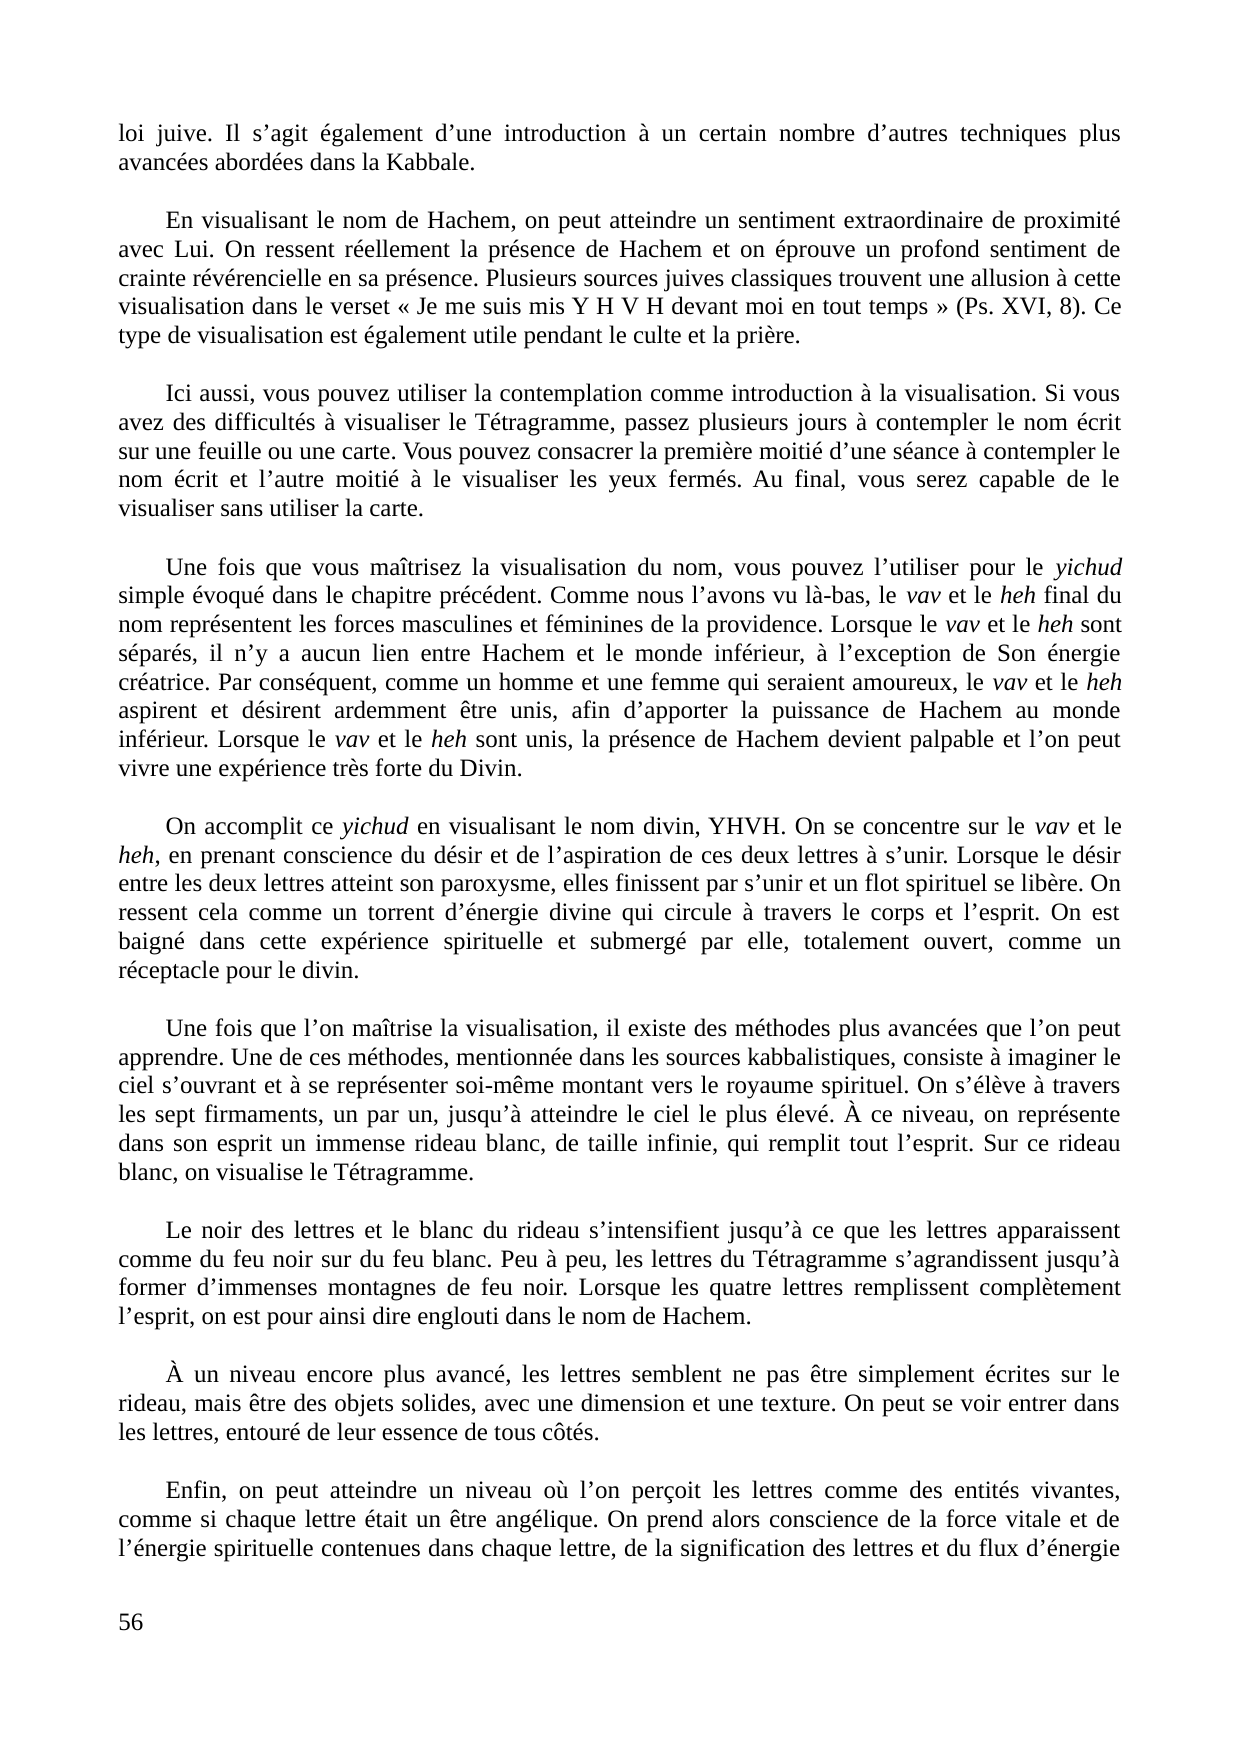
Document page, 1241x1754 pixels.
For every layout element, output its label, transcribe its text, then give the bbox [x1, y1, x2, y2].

text Ici aussi, vous pouvez utiliser la contemplation comme introduction à la visualisation. Si vous avez des difficultés à visualiser le Tétragramme, passez plusieurs jours à contempler le nom écrit sur une feuille ou une carte. Vous pouvez consacrer la première moitié d’une séance à contempler le nom écrit et l’autre moitié à le visualiser les yeux fermés. Au final, vous serez capable de le visualiser sans utiliser la carte. [118, 378, 1122, 522]
text On accomplit ce yichud en visualisant le nom divin, YHVH. On se concentre sur le vav et le heh, en prenant conscience du désir et de l’aspiration de ces deux lettres à s’unir. Lorsque le désir entre les deux lettres atteint son paroxysme, elles finissent par s’unir et un flot spirituel se libère. On ressent cela comme un torrent d’énergie divine qui circule à travers le corps et l’esprit. On est baigné dans cette expérience spirituelle et submergé par elle, totalement ouvert, comme un réceptacle pour le divin. [118, 811, 1122, 983]
text Le noir des lettres et le blanc du rideau s’intensifient jusqu’à ce que les lettres apparaissent comme du feu noir sur du feu blanc. Peu à peu, les lettres du Tétragramme s’agrandissent jusqu’à former d’immenses montagnes de feu noir. Lorsque les quatre lettres remplissent complètement l’esprit, on est pour ainsi dire englouti dans le nom de Hachem. [118, 1215, 1122, 1330]
text Une fois que l’on maîtrise la visualisation, il existe des méthodes plus avancées que l’on peut apprendre. Une de ces méthodes, mentionnée dans les sources kabbalistiques, consiste à imaginer le ciel s’ouvrant et à se représenter soi-même montant vers le royaume spirituel. On s’élève à travers les sept firmaments, un par un, jusqu’à atteindre le ciel le plus élevé. À ce niveau, on représente dans son esprit un immense rideau blanc, de taille infinie, qui remplit tout l’esprit. Sur ce rideau blanc, on visualise le Tétragramme. [118, 1013, 1122, 1186]
text En visualisant le nom de Hachem, on peut atteindre un sentiment extraordinaire de proximité avec Lui. On ressent réellement la présence de Hachem et on éprouve un profond sentiment de crainte révérencielle en sa présence. Plusieurs sources juives classiques trouvent une allusion à cette visualisation dans le verset « Je me suis mis Y H V H devant moi en tout temps » (Ps. XVI, 8). Ce type de visualisation est également utile pendant le culte et la prière. [118, 205, 1122, 349]
text À un niveau encore plus avancé, les lettres semblent ne pas être simplement écrites sur le rideau, mais être des objets solides, avec une dimension et une texture. On peut se voir entrer dans les lettres, entouré de leur essence de tous côtés. [118, 1359, 1122, 1446]
text Une fois que vous maîtrisez la visualisation du nom, vous pouvez l’utiliser pour le yichud simple évoqué dans le chapitre précédent. Comme nous l’avons vu là-bas, le vav et le heh final du nom représentent les forces masculines et féminines de la providence. Lorsque le vav et le heh sont séparés, il n’y a aucun lien entre Hachem et le monde inférieur, à l’exception de Son énergie créatrice. Par conséquent, comme un homme et une femme qui seraient amoureux, le vav et le heh aspirent et désirent ardemment être unis, afin d’apporter la puissance de Hachem au monde inférieur. Lorsque le vav et le heh sont unis, la présence de Hachem devient palpable et l’on peut vivre une expérience très forte du Divin. [118, 552, 1122, 782]
text loi juive. Il s’agit également d’une introduction à un certain nombre d’autres techniques plus avancées abordées dans la Kabbale. [118, 118, 1122, 176]
text Enfin, on peut atteindre un niveau où l’on perçoit les lettres comme des entités vivantes, comme si chaque lettre était un être angélique. On prend alors conscience de la force vitale et de l’énergie spirituelle contenues dans chaque lettre, de la signification des lettres et du flux d’énergie [118, 1475, 1122, 1561]
